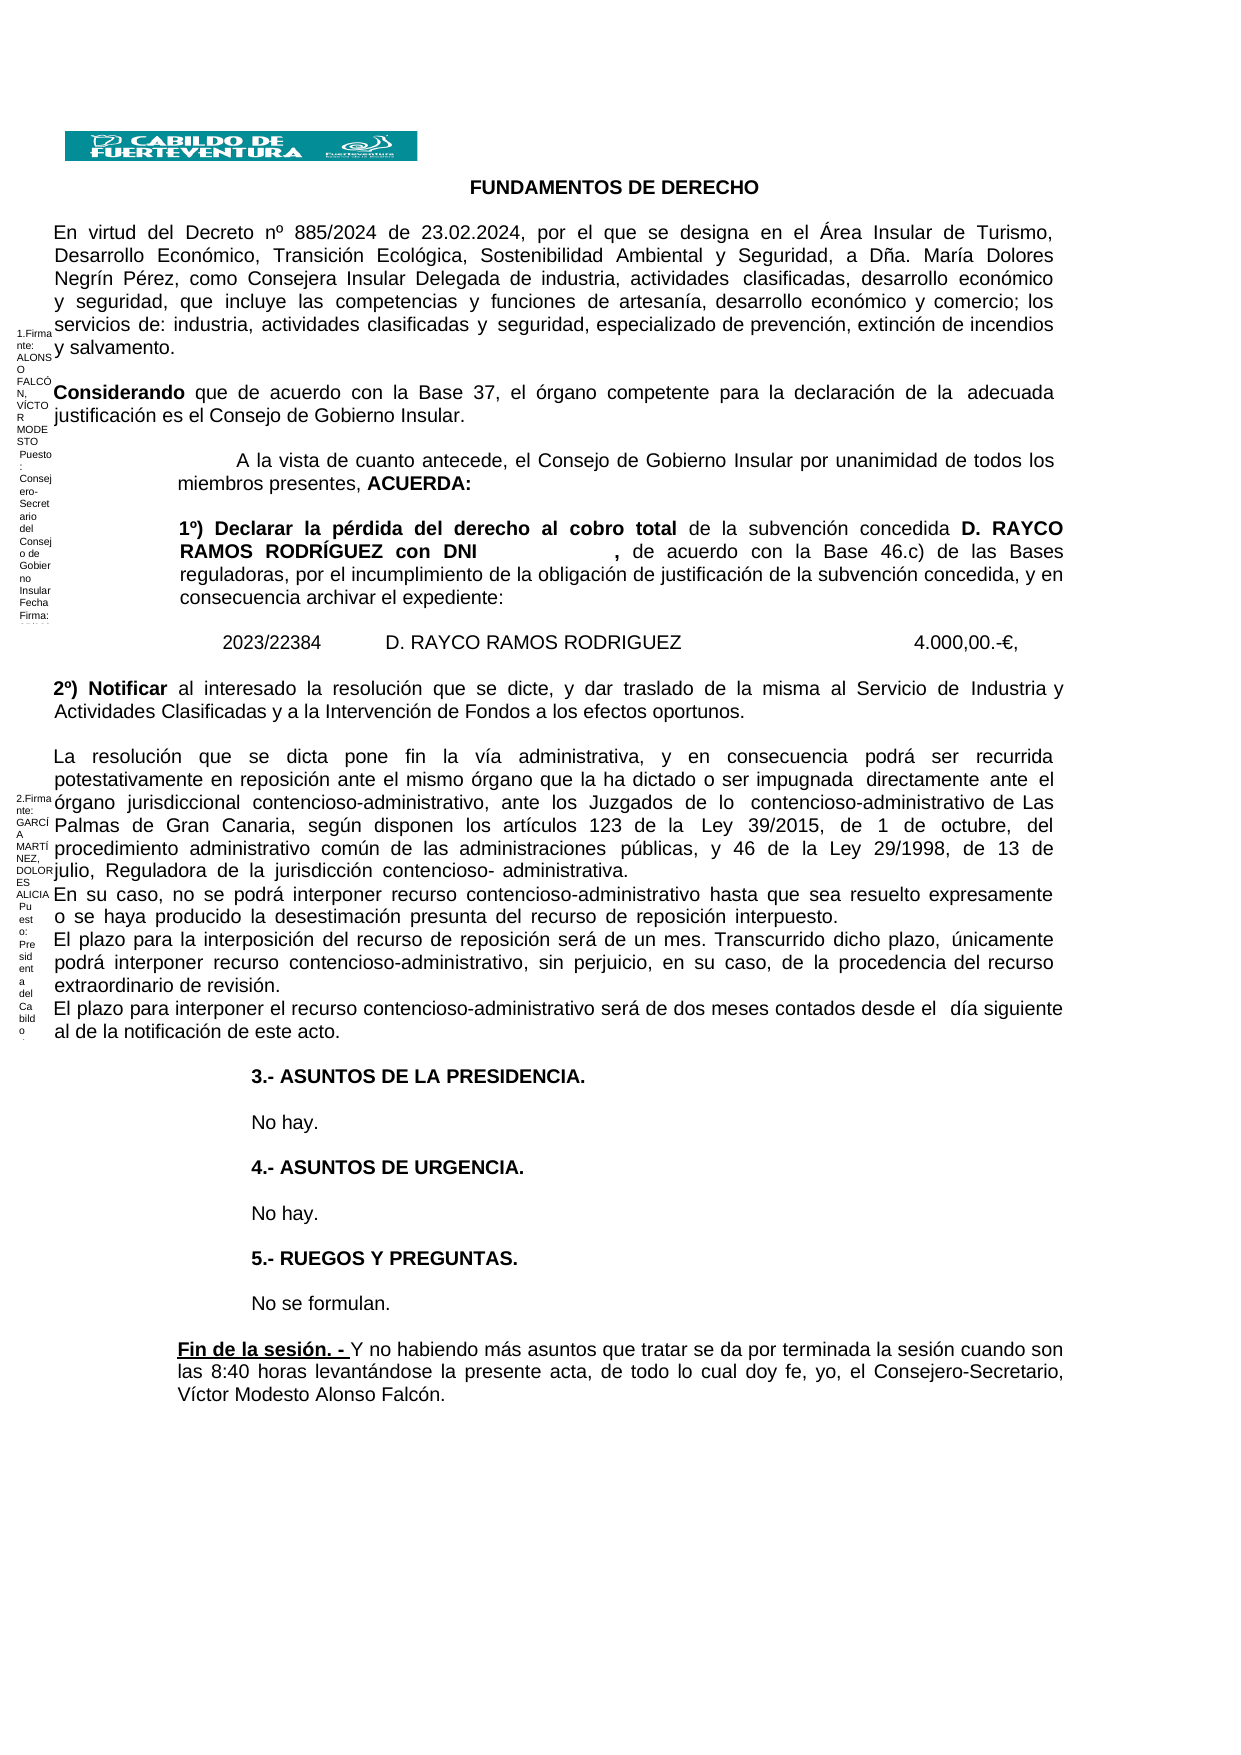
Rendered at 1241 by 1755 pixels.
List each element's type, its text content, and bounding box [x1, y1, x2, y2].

text 1.Firmante: ALONSO FALCÓN, VÍCTOR MODESTO [17, 328, 54, 448]
text El plazo para interponer el recurso contencioso-administrativo será de dos meses contados desde el día siguiente al de la notificación de este acto. [53, 997, 1064, 1042]
text Puesto: Presidenta del Cabildo de Fuerteventura Fecha Firma: 25/02/2025 12:03:43 [19, 901, 36, 1040]
text Fin de la sesión. - Y no habiendo más asuntos que tratar se da por terminada la sesión cuando son las 8:40 horas levantándose la presente acta, de todo lo cual doy fe, yo, el Consejero-Secretario, Víctor Modesto Alonso Falcón. [177, 1337, 1064, 1406]
text No se formulan. [251, 1292, 1241, 1315]
text A la vista de cuanto antecede, el Consejo de Gobierno Insular por unanimidad de todos los miembros presentes, ACUERDA: [177, 450, 1138, 495]
text 2º) Notificar al interesado la resolución que se dicte, y dar traslado de la misma al Servicio de Industria y Actividades Clasificadas y a la Intervención de Fondos a los efectos oportunos. [53, 677, 1064, 722]
text 2023/22384 D. RAYCO RAMOS RODRIGUEZ 4.000,00.-€, [54, 631, 1186, 654]
picture [364, 1704, 984, 1725]
subtitle 3.- ASUNTOS DE LA PRESIDENCIA. [251, 1065, 1241, 1088]
text En virtud del Decreto nº 885/2024 de 23.02.2024, por el que se designa en el Área Insular de Turismo, Desarrollo Económico, Transición Ecológica, Sostenibilidad Ambiental y Seguridad, a Dña. María Dolores Negrín Pérez, como Consejera Insular Delegada de industria, actividades clasificadas, desarrollo económico y seguridad, que incluye las competencias y funciones de artesanía, desarrollo económico y comercio; los servicios de: industria, actividades clasificadas y seguridad, especializado de prevención, extinción de incendios y salvamento. [53, 221, 1054, 358]
subtitle FUNDAMENTOS DE DERECHO [54, 176, 1174, 198]
picture [65, 131, 418, 161]
subtitle 4.- ASUNTOS DE URGENCIA. [251, 1156, 1241, 1178]
text No hay. [251, 1111, 1241, 1133]
text 1º) Declarar la pérdida del derecho al cobro total de la subvención concedida D. RAYCO RAMOS RODRÍGUEZ con DNI , de acuerdo con la Base 46.c) de las Bases reguladoras, por el incumplimiento de la obligación de justificación de la subvención concedida, y en consecuencia archivar el expediente: [178, 517, 1064, 608]
text En su caso, no se podrá interponer recurso contencioso-administrativo hasta que sea resuelto expresamente o se haya producido la desestimación presunta del recurso de reposición interpuesto. [53, 882, 1054, 928]
subtitle [14, 327, 54, 623]
text Puesto: Consejero-Secretario del Consejo de Gobierno Insular Fecha Firma: 25/02/2025 09:01:02 [19, 448, 52, 623]
text Considerando que de acuerdo con la Base 37, el órgano competente para la declaración de la adecuada justificación es el Consejo de Gobierno Insular. [54, 381, 1054, 427]
text No hay. [251, 1201, 1241, 1224]
text 2.Firmante: GARCÍA MARTÍNEZ, DOLORES ALICIA [16, 793, 53, 901]
text El plazo para la interposición del recurso de reposición será de un mes. Transcurrido dicho plazo, únicamente podrá interponer recurso contencioso-administrativo, sin perjuicio, en su caso, de la procedencia del recurso extraordinario de revisión. [53, 928, 1054, 997]
subtitle [14, 791, 53, 1040]
text La resolución que se dicta pone fin la vía administrativa, y en consecuencia podrá ser recurrida potestativamente en reposición ante el mismo órgano que la ha dictado o ser impugnada directamente ante el órgano jurisdiccional contencioso-administrativo, ante los Juzgados de lo contencioso-administrativo de Las Palmas de Gran Canaria, según disponen los artículos 123 de la Ley 39/2015, de 1 de octubre, del procedimiento administrativo común de las administraciones públicas, y 46 de la Ley 29/1998, de 13 de julio, Reguladora de la jurisdicción contencioso- administrativa. [53, 745, 1054, 882]
subtitle 5.- RUEGOS Y PREGUNTAS. [251, 1247, 1241, 1269]
